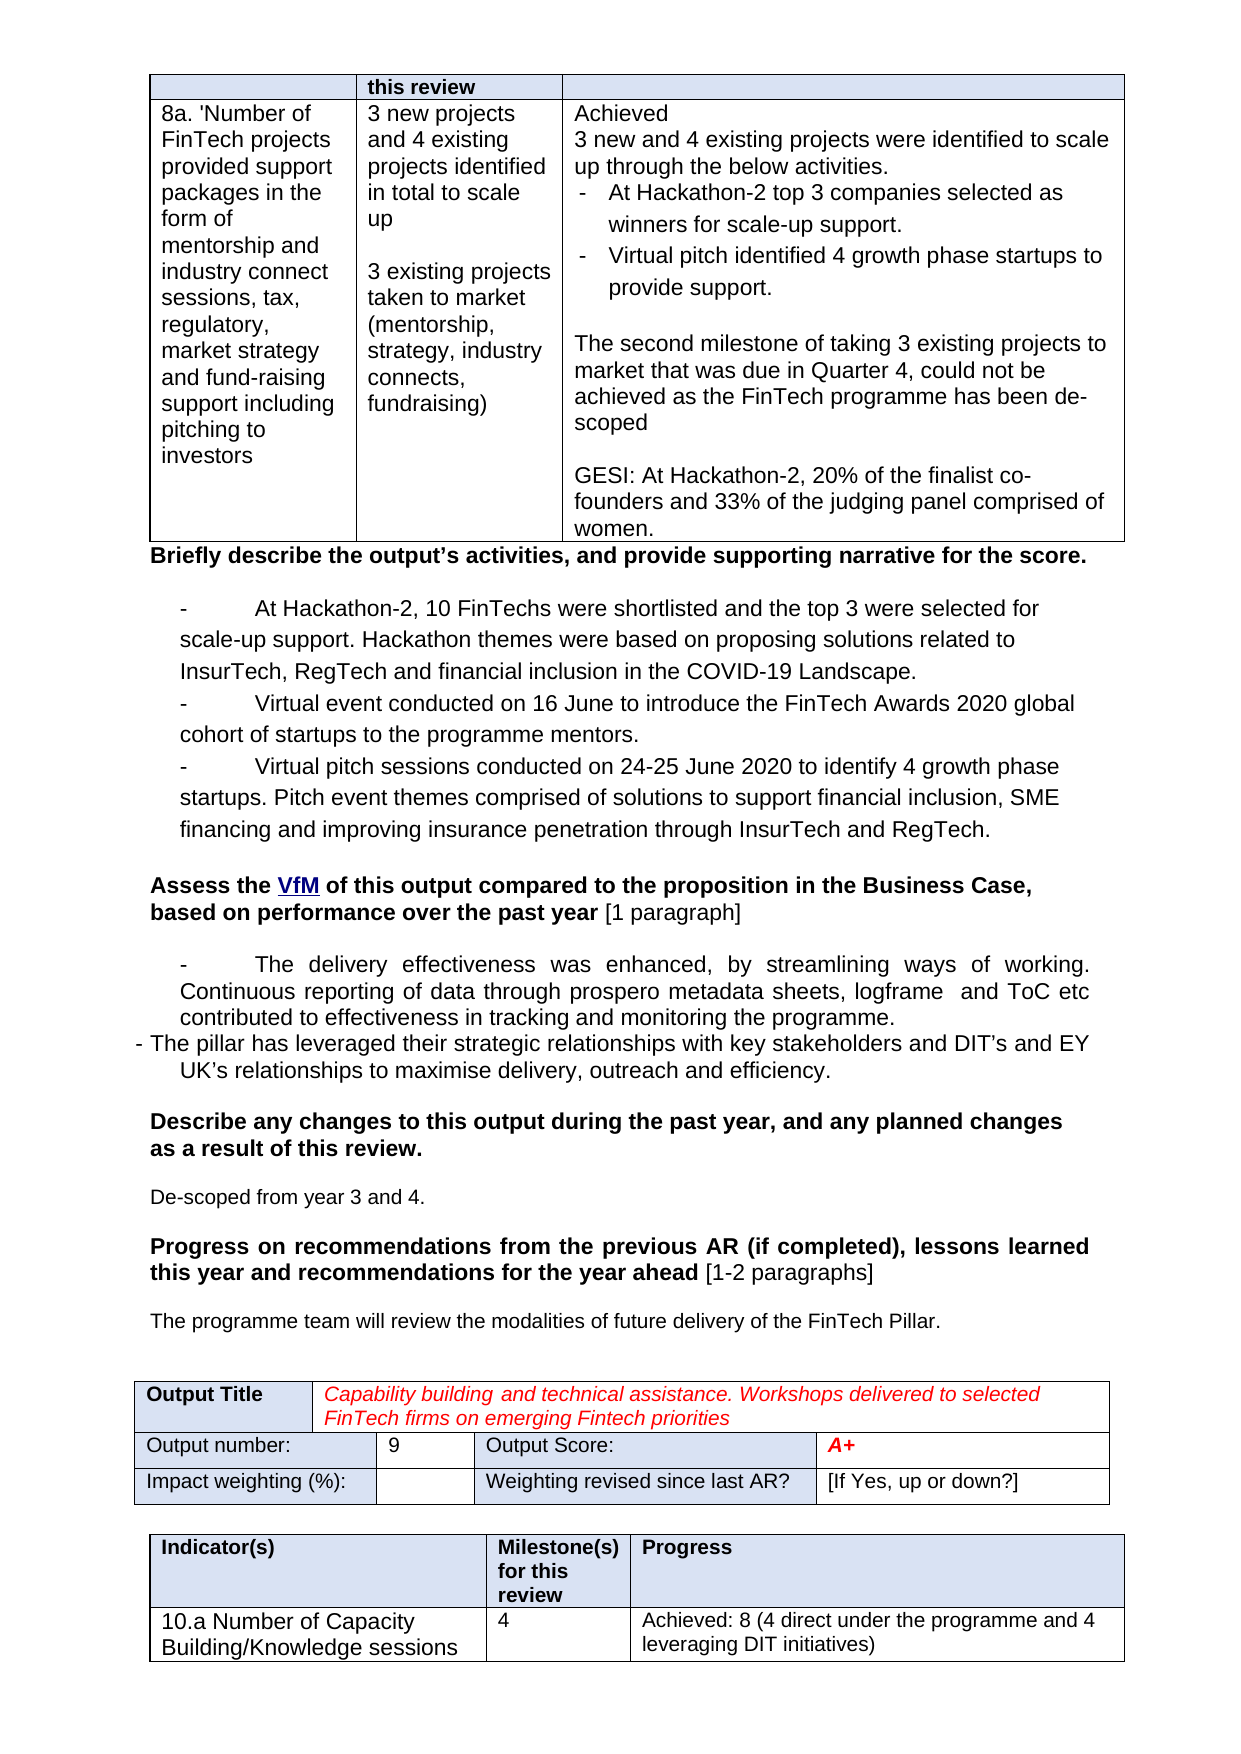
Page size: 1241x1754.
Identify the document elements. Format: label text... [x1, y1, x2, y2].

text Assess the VfM of this output compared to the proposition in the Business Case, based on performance over the past year [1 paragraph] [150, 872, 1090, 925]
table_header this review [357, 75, 562, 99]
table_header [151, 75, 356, 99]
table_header [563, 75, 1124, 99]
table_cell [If Yes, up or down?] [817, 1469, 1109, 1504]
table_cell 4 [487, 1608, 630, 1661]
table_cell Impact weighting (%): [135, 1469, 376, 1504]
list The pillar has leveraged their strategic relationships with key stakeholders and DIT’s and EY UK’s relationships to maximise delivery, outreach and efficiency. [135, 1030, 1090, 1083]
table_cell 8a. 'Number of FinTech projects provided support packages in the form of mentorship and industry connect sessions, tax, regulatory, market strategy and fund-raising support including pitching to investors [151, 100, 356, 541]
table_cell 9 [377, 1433, 474, 1468]
table_cell 10.a Number of Capacity Building/Knowledge sessions [151, 1608, 486, 1661]
text De-scoped from year 3 and 4. [150, 1185, 1090, 1209]
table_cell Output Score: [475, 1433, 816, 1468]
list Virtual pitch sessions conducted on 24-25 June 2020 to identify 4 growth phase startups. Pitch event themes comprised of solutions to support financial inclusion, SME financing and improving insurance penetration through InsurTech and RegTech. [179, 753, 1090, 842]
text Briefly describe the output’s activities, and provide supporting narrative for the score. [150, 542, 1090, 568]
table_cell A+ [817, 1433, 1109, 1468]
table_cell [377, 1469, 474, 1504]
text The programme team will review the modalities of future delivery of the FinTech Pillar. [150, 1309, 1090, 1333]
list At Hackathon-2, 10 FinTechs were shortlisted and the top 3 were selected for scale-up support. Hackathon themes were based on proposing solutions related to InsurTech, RegTech and financial inclusion in the COVID-19 Landscape. [179, 595, 1090, 684]
table_cell 3 new projects and 4 existing projects identified in total to scale up 3 existing projects taken to market (mentorship, strategy, industry connects, fundraising) [357, 100, 562, 541]
text Progress on recommendations from the previous AR (if completed), lessons learned this year and recommendations for the year ahead [1-2 paragraphs] [150, 1233, 1090, 1285]
table_header Capability building and technical assistance. Workshops delivered to selected FinTech firms on emerging Fintech priorities [313, 1382, 1109, 1432]
text Describe any changes to this output during the past year, and any planned changes as a result of this review. [150, 1108, 1090, 1161]
list Virtual event conducted on 16 June to introduce the FinTech Awards 2020 global cohort of startups to the programme mentors. [179, 689, 1090, 747]
table_cell Output number: [135, 1433, 376, 1468]
table_header Output Title [135, 1382, 312, 1432]
table_header Milestone(s) for this review [487, 1535, 630, 1607]
table_cell Achieved: 8 (4 direct under the programme and 4 leveraging DIT initiatives) [631, 1608, 1124, 1661]
table_cell Achieved 3 new and 4 existing projects were identified to scale up through the below activities. At Hackathon-2 top 3 companies selected as winners for scale-up support. Virtual pitch identified 4 growth phase startups to provide support. The second milestone of taking 3 existing projects to market that was due in Quarter 4, could not be achieved as the FinTech programme has been de-scoped GESI: At Hackathon-2, 20% of the finalist co-founders and 33% of the judging panel comprised of women. [563, 100, 1124, 541]
list The delivery effectiveness was enhanced, by streamlining ways of working. Continuous reporting of data through prospero metadata sheets, logframe and ToC etc contributed to effectiveness in tracking and monitoring the programme. [179, 951, 1090, 1030]
table_header Indicator(s) [151, 1535, 486, 1607]
table_header Progress [631, 1535, 1124, 1607]
table_cell Weighting revised since last AR? [475, 1469, 816, 1504]
